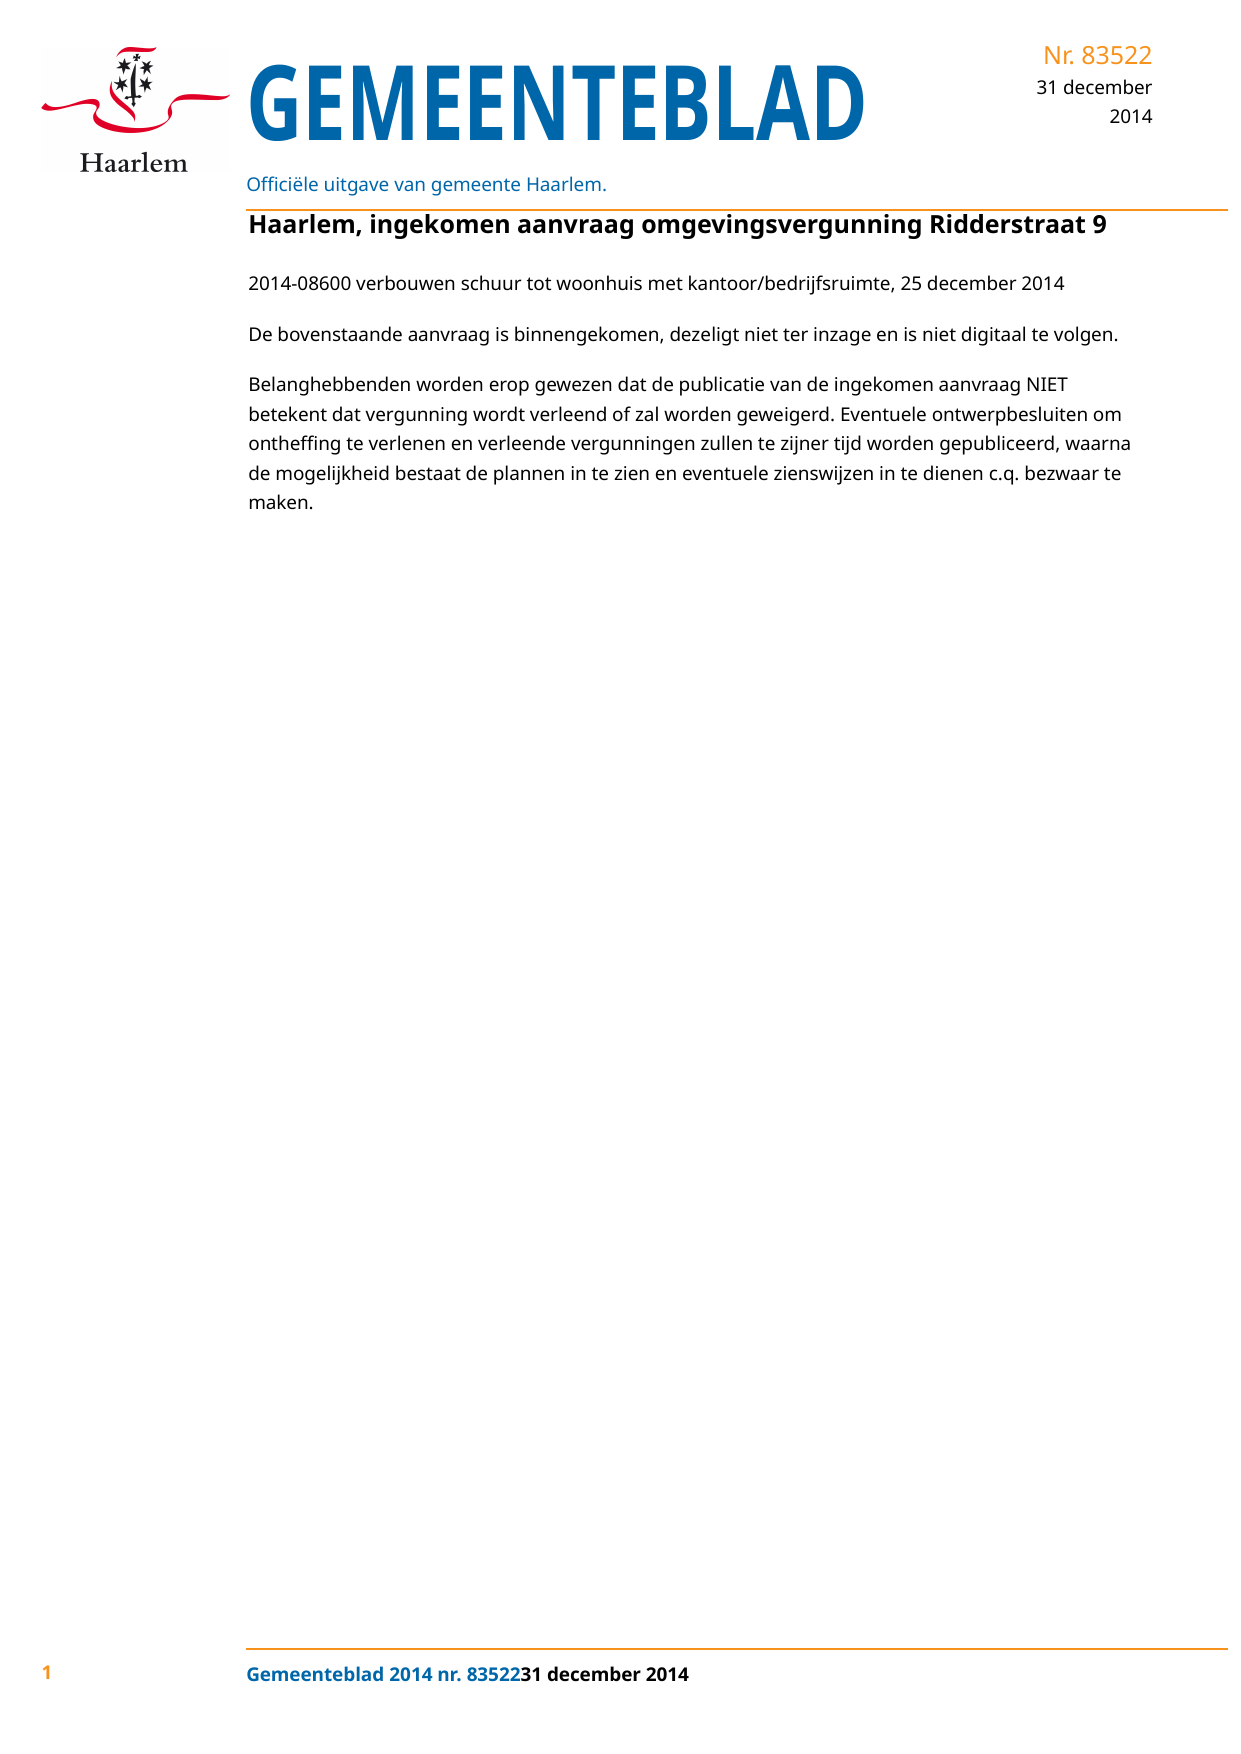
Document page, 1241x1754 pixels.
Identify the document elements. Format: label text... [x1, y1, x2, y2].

text Haarlem, ingekomen aanvraag omgevingsvergunning Ridderstraat 9 [248, 211, 1152, 241]
picture [41, 47, 231, 172]
text Belanghebbenden worden erop gewezen dat de publicatie van de ingekomen aanvraag NIET betekent dat vergunning wordt verleend of zal worden geweigerd. Eventuele ontwerpbesluiten om ontheffing te verlenen en verleende vergunningen zullen te zijner tijd worden gepubliceerd, waarna de mogelijkheid bestaat de plannen in te zien en eventuele zienswijzen in te dienen c.q. bezwaar te maken. [248, 371, 1152, 515]
text De bovenstaande aanvraag is binnengekomen, dezeligt niet ter inzage en is niet digitaal te volgen. [248, 321, 1152, 346]
text 2014-08600 verbouwen schuur tot woonhuis met kantoor/bedrijfsruimte, 25 december 2014 [248, 270, 1152, 296]
